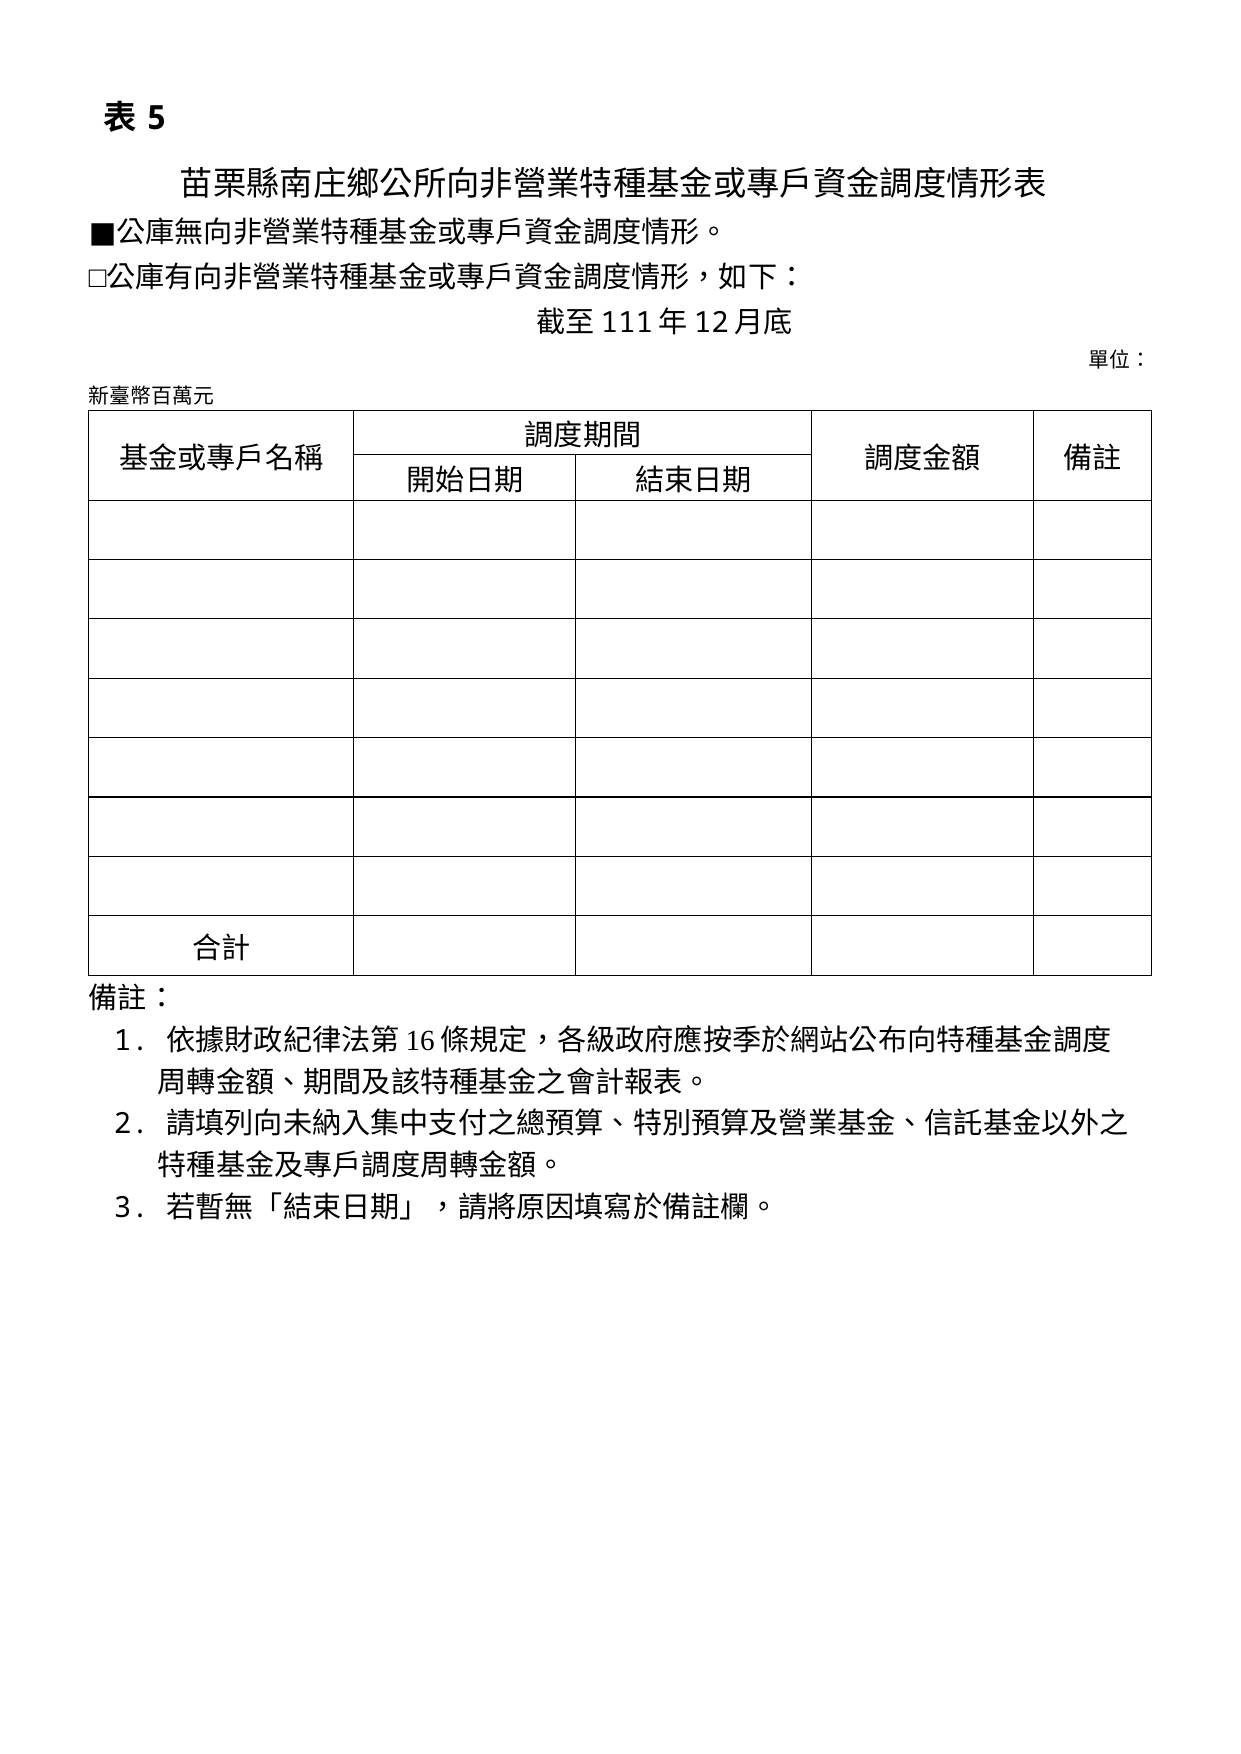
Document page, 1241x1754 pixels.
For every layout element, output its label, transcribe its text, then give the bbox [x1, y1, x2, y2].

table_cell [812, 679, 1033, 737]
table_cell 結束日期 [576, 455, 811, 499]
table_cell [1034, 916, 1151, 974]
table_cell [354, 738, 575, 796]
table_cell [1034, 798, 1151, 856]
table_cell [1034, 619, 1151, 678]
table_cell [354, 501, 575, 559]
table_cell [1034, 501, 1151, 559]
table_header 基金或專戶名稱 [89, 411, 353, 499]
table_cell [812, 857, 1033, 915]
text 單位：新臺幣百萬元 [89, 339, 1137, 410]
table_cell [576, 501, 811, 559]
text 截至111年12月底 [89, 304, 1137, 339]
table_header 備註 [1034, 411, 1151, 499]
table_cell [354, 560, 575, 618]
table_cell [812, 738, 1033, 796]
table_header 調度金額 [812, 411, 1033, 499]
table_cell [354, 679, 575, 737]
text 苗栗縣南庄鄉公所向非營業特種基金或專戶資金調度情形表 [89, 162, 1137, 204]
text 2. 請填列向未納入集中支付之總預算、特別預算及營業基金、信託基金以外之特種基金及專戶調度周轉金額。 [114, 1101, 1137, 1184]
table_cell [812, 560, 1033, 618]
table_cell [576, 679, 811, 737]
table_cell 合計 [89, 916, 353, 974]
table_cell [812, 798, 1033, 856]
table_cell 開始日期 [354, 455, 575, 499]
table_cell [89, 679, 353, 737]
text 1. 依據財政紀律法第16條規定，各級政府應按季於網站公布向特種基金調度周轉金額、期間及該特種基金之會計報表。 [114, 1017, 1137, 1101]
text ■公庫無向非營業特種基金或專戶資金調度情形。 [89, 214, 1137, 250]
table_cell [1034, 738, 1151, 796]
table_cell [576, 916, 811, 974]
table_cell [812, 916, 1033, 974]
table_cell [89, 738, 353, 796]
table_cell [576, 560, 811, 618]
table_cell [354, 916, 575, 974]
table_cell [1034, 560, 1151, 618]
table_header 調度期間 [354, 411, 811, 454]
table_cell [576, 619, 811, 678]
table_cell [576, 738, 811, 796]
table_cell [89, 619, 353, 678]
table_cell [89, 798, 353, 856]
table_cell [354, 619, 575, 678]
table_cell [576, 857, 811, 915]
table_cell [1034, 857, 1151, 915]
table_cell [89, 857, 353, 915]
table_cell [354, 857, 575, 915]
table_cell [89, 501, 353, 559]
table_cell [354, 798, 575, 856]
text □公庫有向非營業特種基金或專戶資金調度情形，如下： [89, 259, 1137, 295]
table_cell [89, 560, 353, 618]
table_cell [576, 798, 811, 856]
text 3. 若暫無「結束日期」，請將原因填寫於備註欄。 [114, 1184, 1137, 1226]
table_cell [812, 501, 1033, 559]
table_cell [1034, 679, 1151, 737]
text 備註： [88, 976, 1137, 1017]
table_cell [812, 619, 1033, 678]
